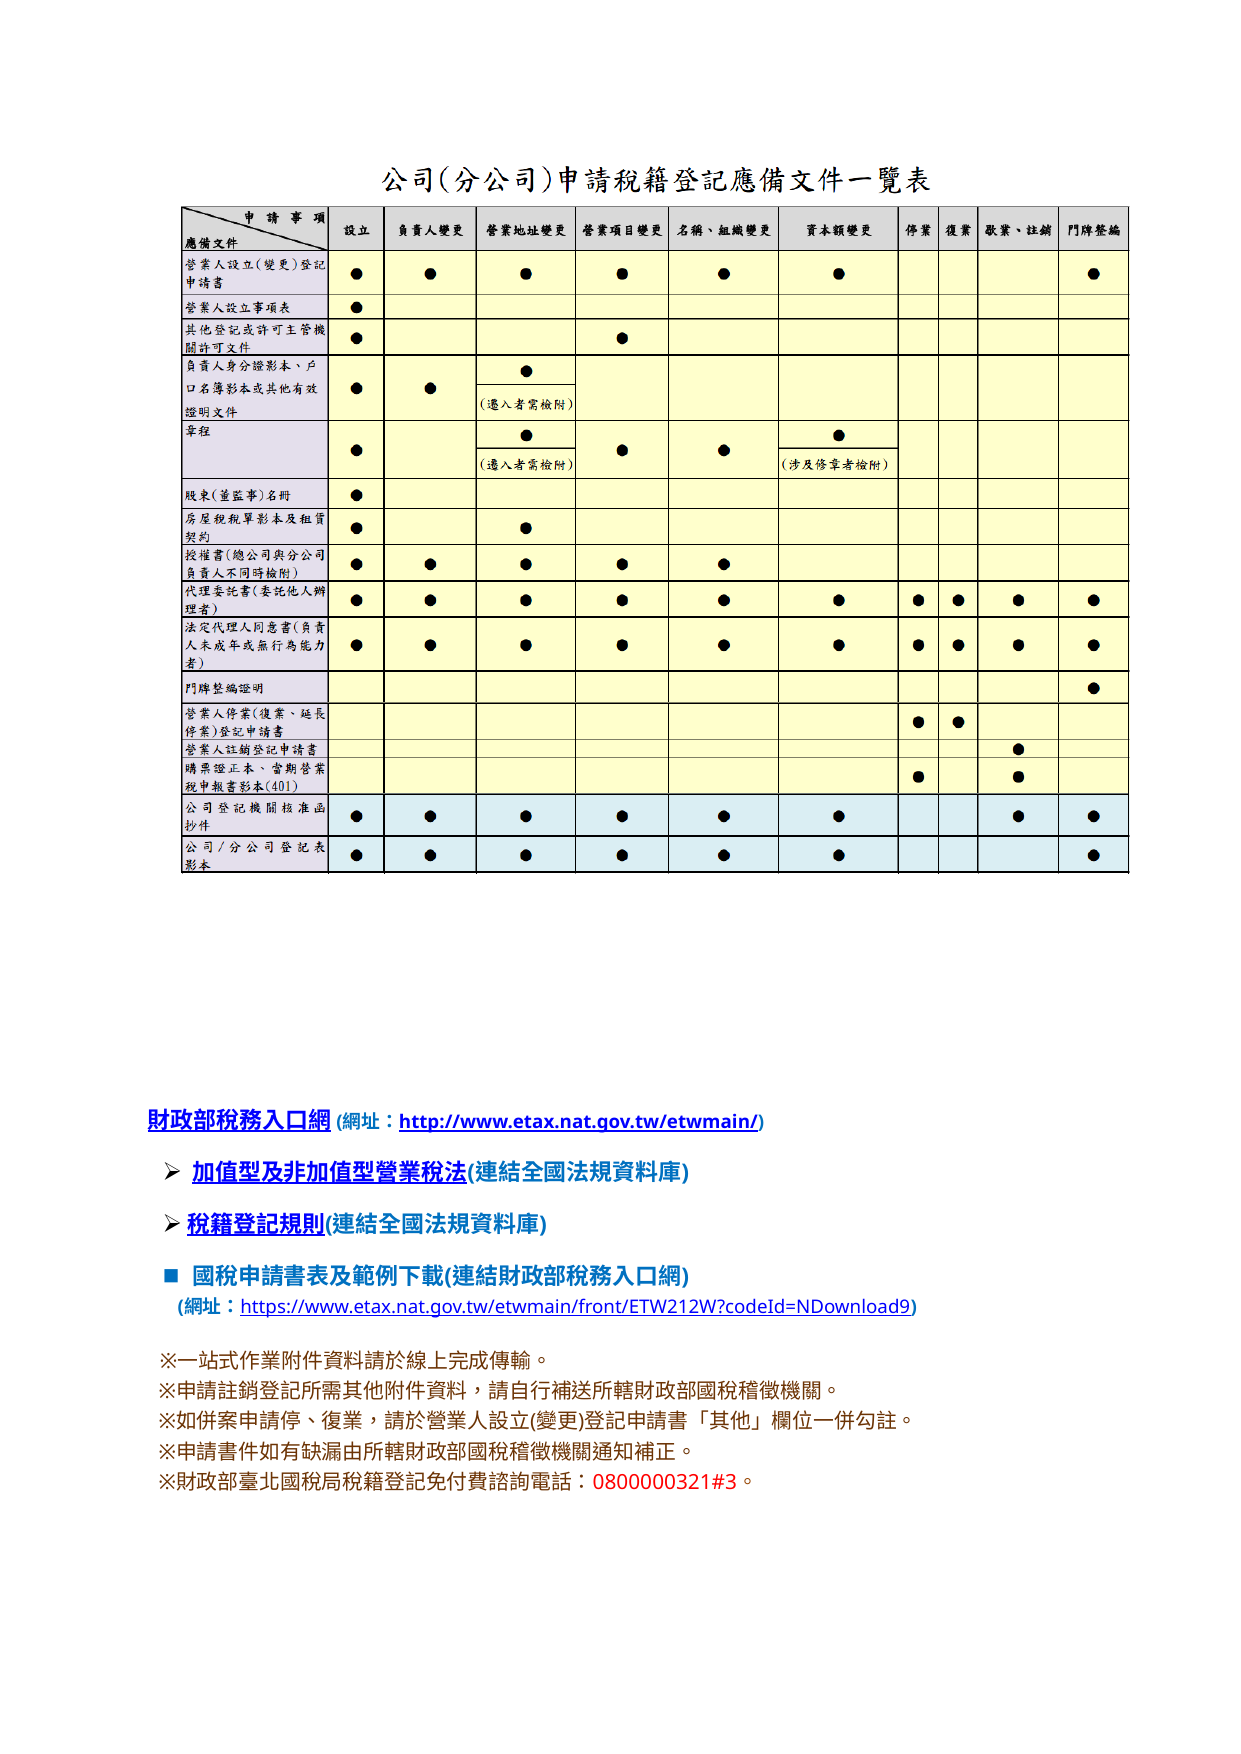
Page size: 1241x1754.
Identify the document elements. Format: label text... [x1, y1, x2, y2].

text ※財政部臺北國稅局稅籍登記免付費諮詢電話：0800000321#3。 [147, 1465, 1122, 1496]
list 國稅申請書表及範例下載(連結財政部稅務入口網) [162, 1258, 1122, 1291]
list 稅籍登記規則(連結全國法規資料庫) [162, 1206, 1122, 1239]
list 加值型及非加值型營業稅法(連結全國法規資料庫) [162, 1154, 1122, 1187]
picture [147, 131, 1165, 896]
text ※一站式作業附件資料請於線上完成傳輸。 [148, 1344, 1122, 1374]
text ※申請書件如有缺漏由所轄財政部國稅稽徵機關通知補正。 [147, 1435, 1122, 1465]
text (網址：https://www.etax.nat.gov.tw/etwmain/front/ETW212W?codeId=NDownload9) [177, 1291, 1122, 1318]
text 財政部稅務入口網 (網址：http://www.etax.nat.gov.tw/etwmain/) [147, 1102, 1122, 1135]
text ※如併案申請停、復業，請於營業人設立(變更)登記申請書「其他」欄位一併勾註。 [147, 1405, 1122, 1435]
text ※申請註銷登記所需其他附件資料，請自行補送所轄財政部國稅稽徵機關。 [147, 1374, 1122, 1405]
